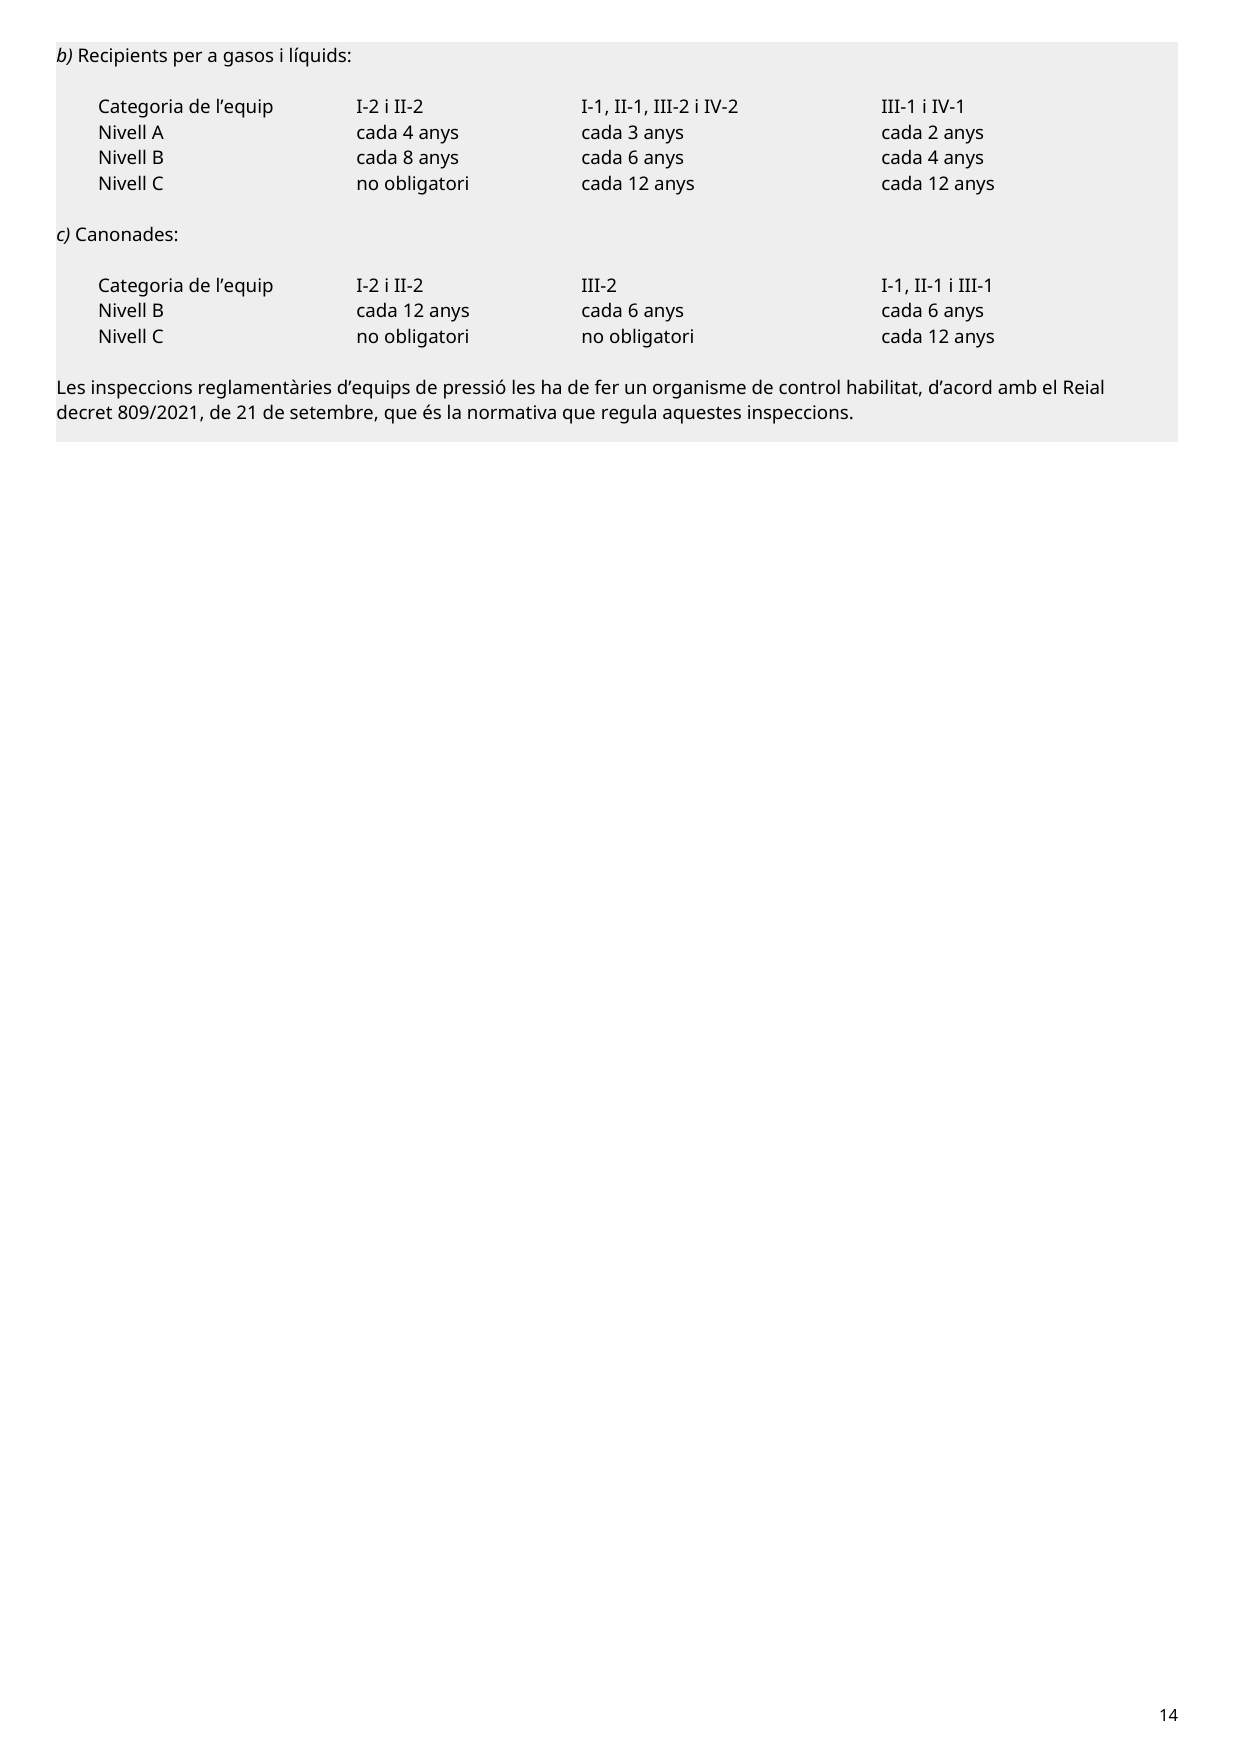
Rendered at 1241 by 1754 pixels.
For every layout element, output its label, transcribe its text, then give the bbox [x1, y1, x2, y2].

text Nivell B cada 12 anys cada 6 anys cada 6 anys [56, 298, 1178, 323]
text Nivell B cada 8 anys cada 6 anys cada 4 anys [56, 144, 1178, 170]
text Les inspeccions reglamentàries d’equips de pressió les ha de fer un organisme de control habilitat, d’acord amb el Reial decret 809/2021, de 21 de setembre, que és la normativa que regula aquestes inspeccions. [56, 374, 1178, 425]
text Nivell C no obligatori cada 12 anys cada 12 anys [56, 170, 1178, 196]
text Categoria de l’equip I-2 i II-2 III-2 I-1, II-1 i III-1 [56, 272, 1178, 298]
text Nivell C no obligatori no obligatori cada 12 anys [56, 323, 1178, 349]
text c) Canonades: [56, 221, 1178, 247]
text Categoria de l’equip I-2 i II-2 I-1, II-1, III-2 i IV-2 III-1 i IV-1 [56, 93, 1178, 119]
text Nivell A cada 4 anys cada 3 anys cada 2 anys [56, 119, 1178, 144]
text b) Recipients per a gasos i líquids: [56, 42, 1178, 68]
